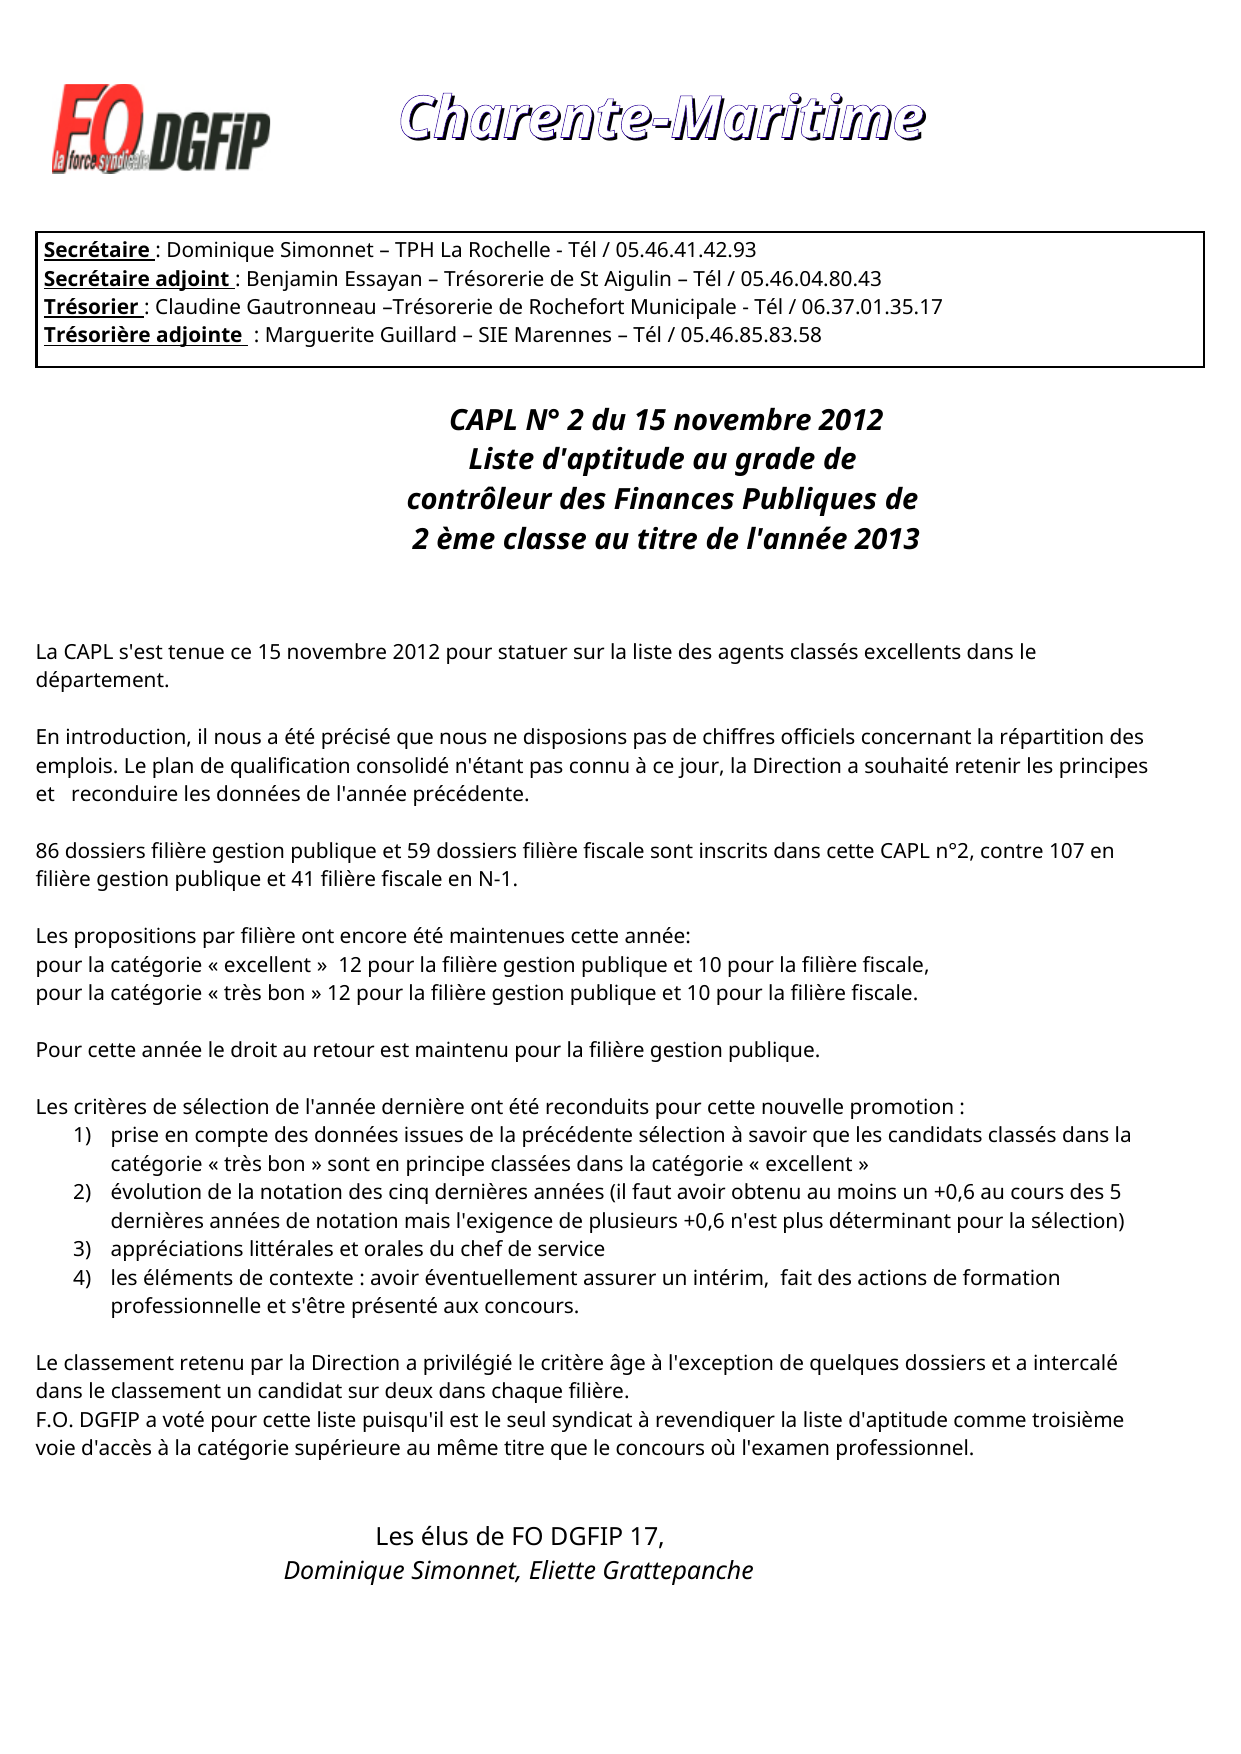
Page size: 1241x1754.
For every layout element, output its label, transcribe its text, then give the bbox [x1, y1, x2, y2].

text Les propositions par filière ont encore été maintenues cette année: [35, 921, 1169, 950]
text Les critères de sélection de l'année dernière ont été reconduits pour cette nouvelle promotion : [35, 1092, 1169, 1121]
text Secrétaire adjoint : Benjamin Essayan – Trésorerie de St Aigulin – Tél / 05.46.04.80.43 [38, 259, 1203, 288]
text Trésorière adjointe : Marguerite Guillard – SIE Marennes – Tél / 05.46.85.83.58 [38, 316, 1203, 366]
text La CAPL s'est tenue ce 15 novembre 2012 pour statuer sur la liste des agents classés excellents dans le département. [35, 637, 1169, 694]
text En introduction, il nous a été précisé que nous ne disposions pas de chiffres officiels concernant la répartition des emplois. Le plan de qualification consolidé n'étant pas connu à ce jour, la Direction a souhaité retenir les principes et reconduire les données de l'année précédente. [35, 722, 1169, 808]
text pour la catégorie « très bon » 12 pour la filière gestion publique et 10 pour la filière fiscale. [35, 978, 1169, 1007]
picture [52, 84, 270, 174]
list prise en compte des données issues de la précédente sélection à savoir que les candidats classés dans la catégorie « très bon » sont en principe classées dans la catégorie « excellent » [73, 1121, 1169, 1177]
text Pour cette année le droit au retour est maintenu pour la filière gestion publique. [35, 1035, 1169, 1064]
list les éléments de contexte : avoir éventuellement assurer un intérim, fait des actions de formation professionnelle et s'être présenté aux concours. [73, 1263, 1169, 1319]
text F.O. DGFIP a voté pour cette liste puisqu'il est le seul syndicat à revendiquer la liste d'aptitude comme troisième voie d'accès à la catégorie supérieure au même titre que le concours où l'examen professionnel. [35, 1405, 1169, 1462]
list évolution de la notation des cinq dernières années (il faut avoir obtenu au moins un +0,6 au cours des 5 dernières années de notation mais l'exigence de plusieurs +0,6 n'est plus déterminant pour la sélection) [73, 1177, 1169, 1234]
text pour la catégorie « excellent » 12 pour la filière gestion publique et 10 pour la filière fiscale, [35, 950, 1169, 978]
text Dominique Simonnet, Eliette Grattepanche [35, 1553, 1005, 1587]
text Le classement retenu par la Direction a privilégié le critère âge à l'exception de quelques dossiers et a intercalé dans le classement un candidat sur deux dans chaque filière. [35, 1348, 1169, 1405]
text contrôleur des Finances Publiques de [331, 478, 1005, 518]
text Liste d'aptitude au grade de [331, 439, 1005, 478]
text 86 dossiers filière gestion publique et 59 dossiers filière fiscale sont inscrits dans cette CAPL n°2, contre 107 en filière gestion publique et 41 filière fiscale en N-1. [35, 836, 1169, 893]
text Secrétaire : Dominique Simonnet – TPH La Rochelle - Tél / 05.46.41.42.93 [38, 233, 1203, 259]
text 2 ème classe au titre de l'année 2013 [331, 518, 1005, 558]
text CAPL N° 2 du 15 novembre 2012 [331, 399, 1005, 439]
list appréciations littérales et orales du chef de service [73, 1234, 1169, 1263]
text Trésorier : Claudine Gautronneau –Trésorerie de Rochefort Municipale - Tél / 06.37.01.35.17 [38, 288, 1203, 316]
text Les élus de FO DGFIP 17, [35, 1519, 1005, 1553]
